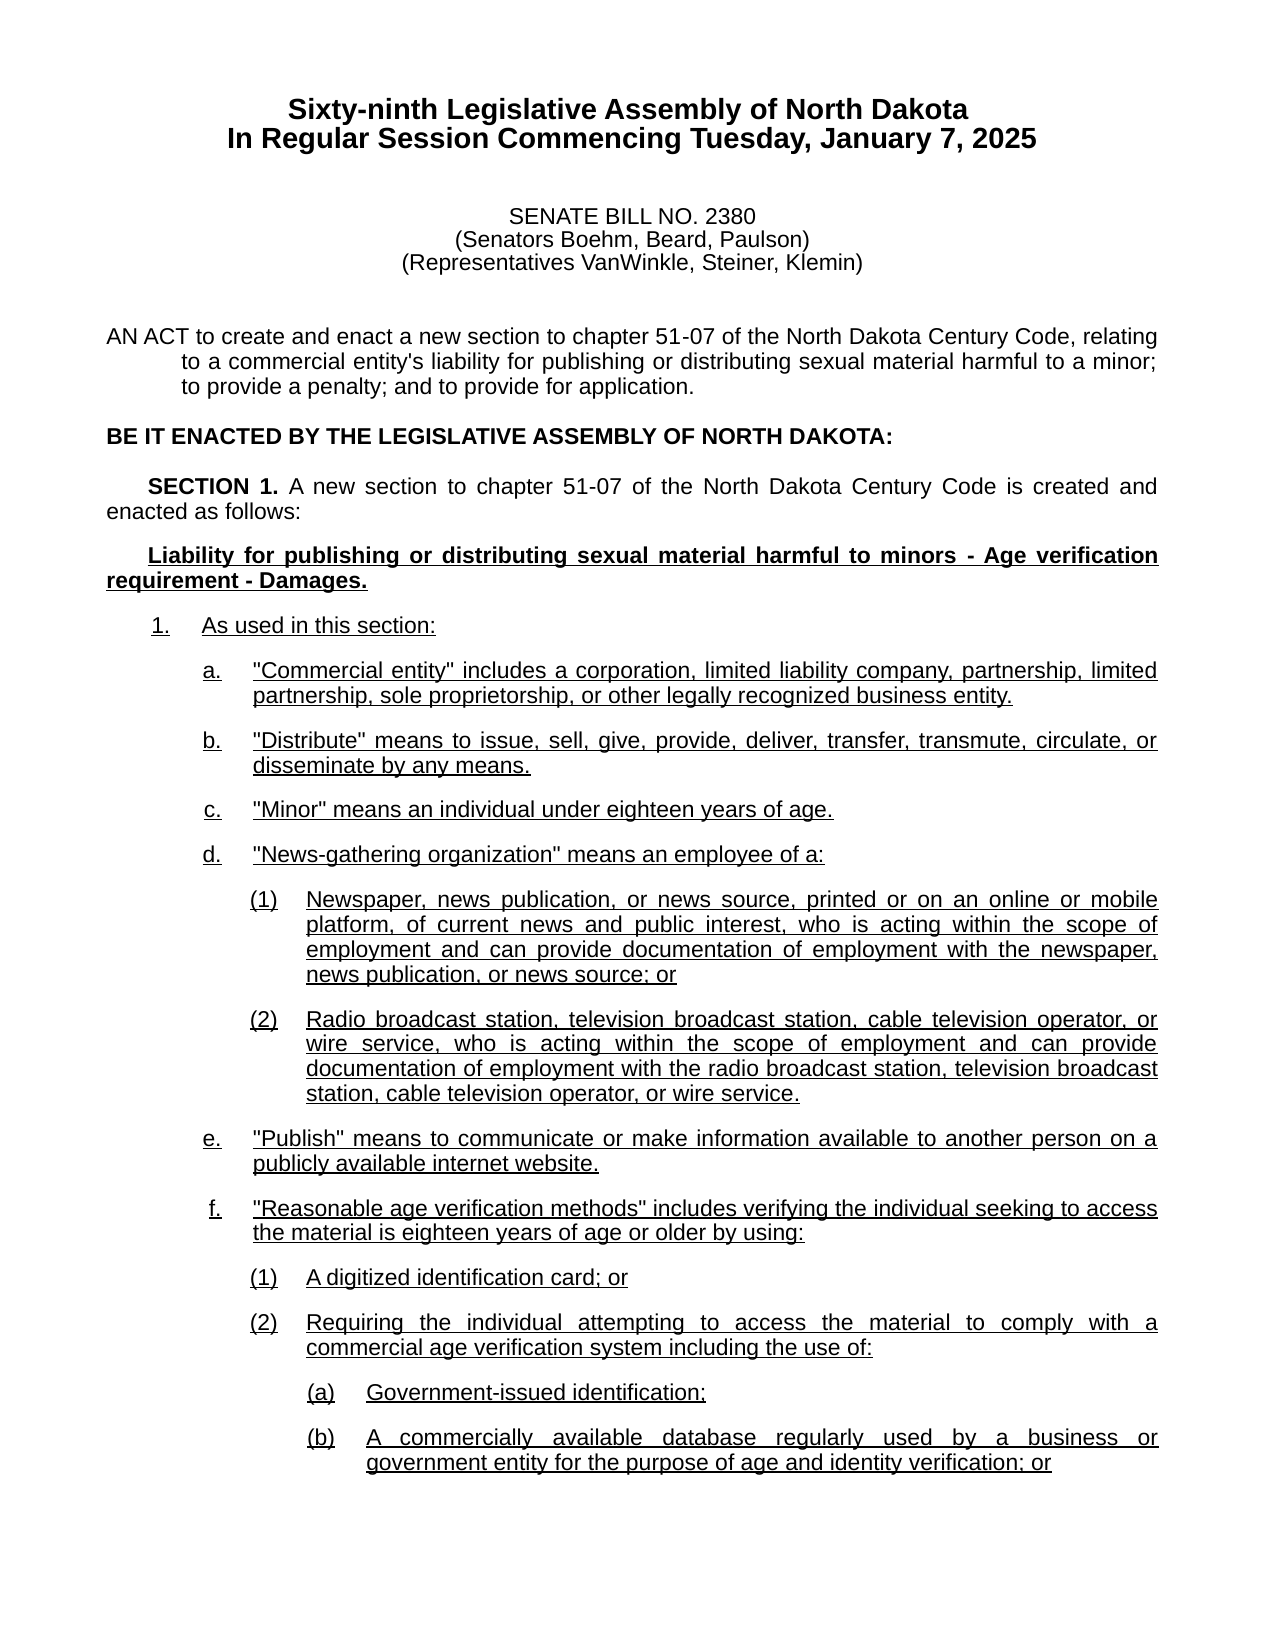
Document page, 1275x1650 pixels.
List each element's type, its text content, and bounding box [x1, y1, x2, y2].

text SECTION 1. A new section to chapter 51‑07 of the North Dakota Century Code is created and enacted as follows: [106, 474, 1158, 524]
text Senate BILL NO. 2380 [106, 204, 1158, 229]
text 1. As used in this section: [106, 614, 1158, 639]
text f. "Reasonable age verification methods" includes verifying the individual seeking to access the material is eighteen years of age or older by using: [106, 1196, 1158, 1246]
text (1) A digitized identification card; or [106, 1266, 1158, 1291]
text (a) Government-issued identification; [106, 1380, 1158, 1405]
text (2) Requiring the individual attempting to access the material to comply with a commercial age verification system including the use of: [106, 1311, 1158, 1360]
text e. "Publish" means to communicate or make information available to another person on a publicly available internet website. [106, 1126, 1158, 1176]
text c. "Minor" means an individual under eighteen years of age. [106, 798, 1158, 823]
title AN ACT to create and enact a new section to chapter 51‑07 of the North Dakota Century Code, relating to a commercial entity's liability for publishing or distributing sexual material harmful to a minor; to provide a penalty; and to provide for application. [106, 325, 1158, 399]
text a. "Commercial entity" includes a corporation, limited liability company, partnership, limited partnership, sole proprietorship, or other legally recognized business entity. [106, 659, 1158, 708]
text (1) Newspaper, news publication, or news source, printed or on an online or mobile platform, of current news and public interest, who is acting within the scope of employment and can provide documentation of employment with the newspaper, news publication, or news source; or [106, 888, 1158, 987]
text d. "News-gathering organization" means an employee of a: [106, 843, 1158, 868]
text (2) Radio broadcast station, television broadcast station, cable television operator, or wire service, who is acting within the scope of employment and can provide documentation of employment with the radio broadcast station, television broadcast station, cable television operator, or wire service. [106, 1007, 1158, 1106]
title In Regular Session Commencing Tuesday, January 7, 2025 [106, 125, 1158, 154]
text (Senators Boehm, Beard, Paulson) [106, 229, 1158, 252]
text (b) A commercially available database regularly used by a business or government entity for the purpose of age and identity verification; or [106, 1425, 1158, 1475]
subtitle Liability for publishing or distributing sexual material harmful to minors ‑ Age verification requirement ‑ Damages. [106, 544, 1158, 594]
title Sixty-ninth Legislative Assembly of North Dakota [106, 96, 1158, 125]
text (Representatives VanWinkle, Steiner, Klemin) [106, 252, 1158, 275]
text b. "Distribute" means to issue, sell, give, provide, deliver, transfer, transmute, circulate, or disseminate by any means. [106, 728, 1158, 778]
text BE IT ENACTED BY THE LEGISLATIVE ASSEMBLY OF NORTH DAKOTA: [106, 425, 1158, 449]
